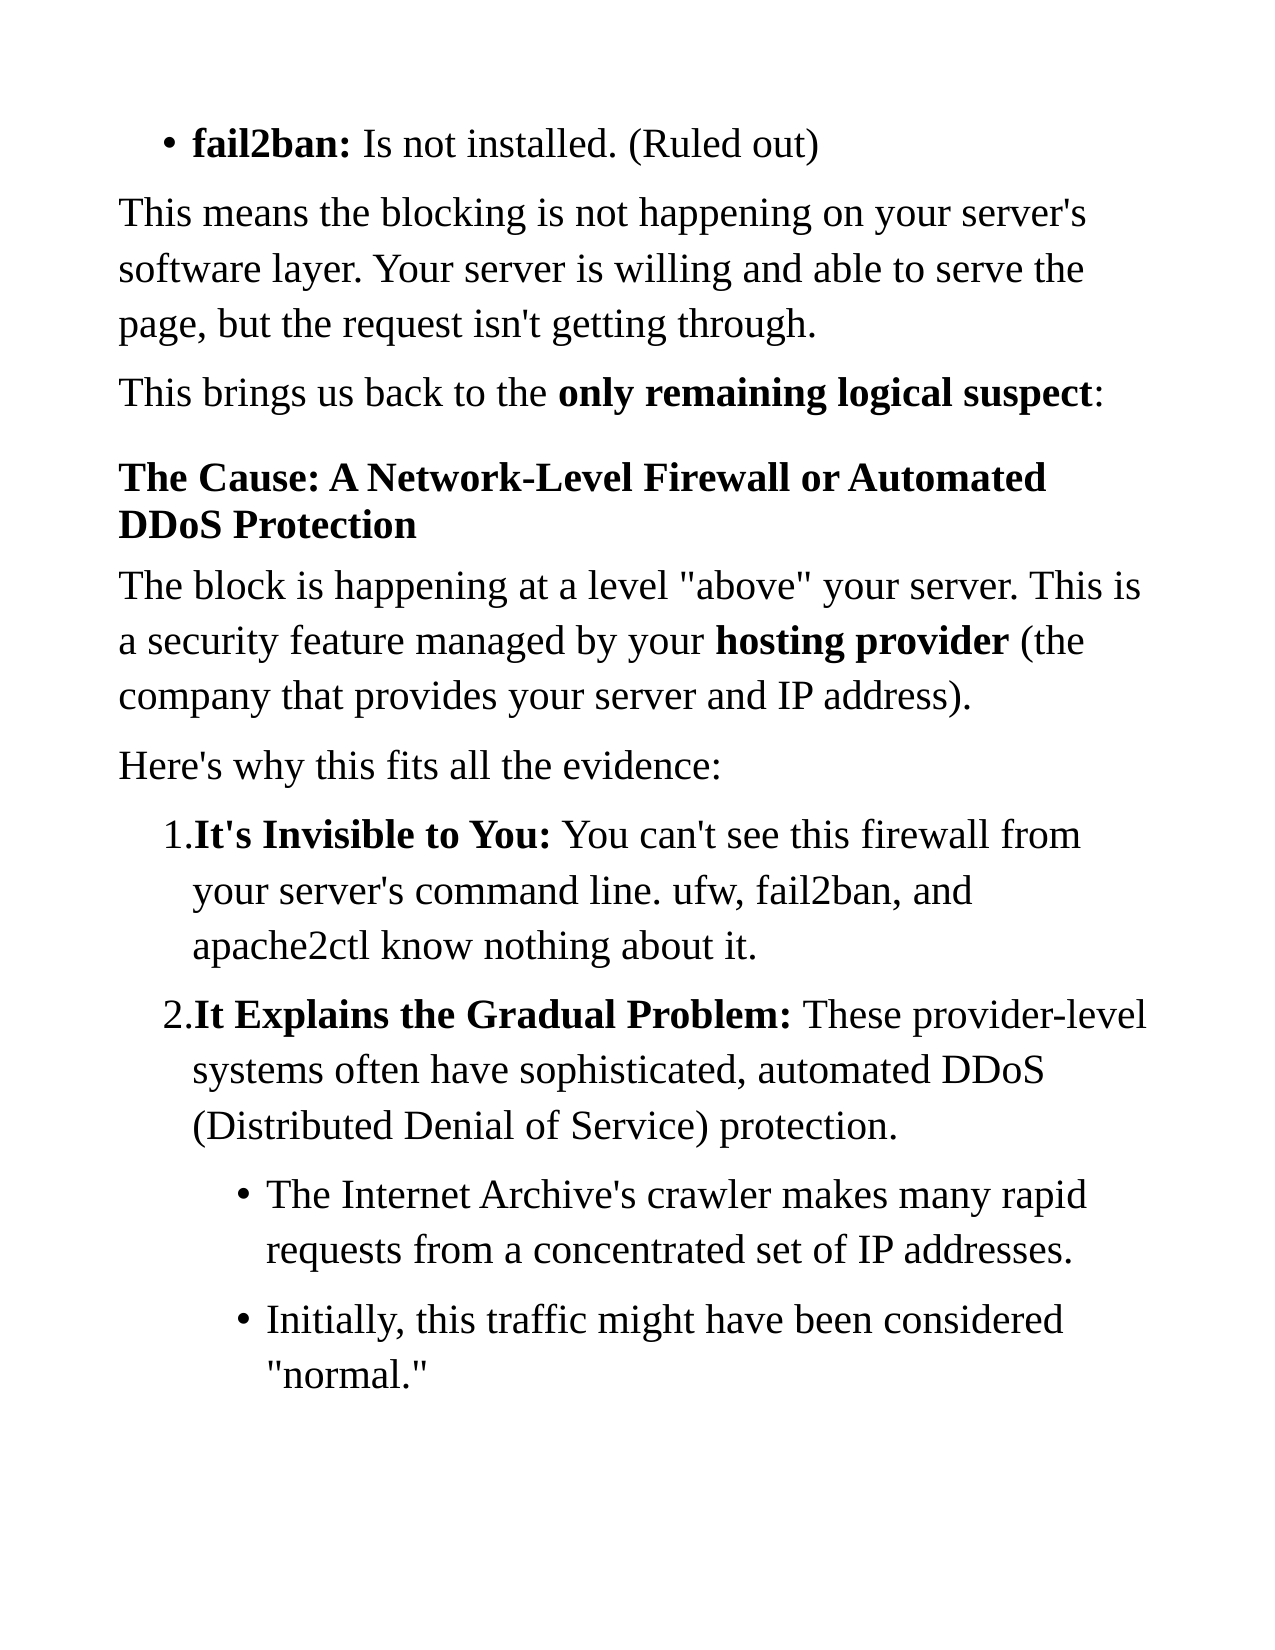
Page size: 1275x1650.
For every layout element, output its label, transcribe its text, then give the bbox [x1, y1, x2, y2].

text The block is happening at a level "above" your server. This is a security feature managed by your hosting provider (the company that provides your server and IP address). [118, 560, 1157, 718]
text This means the blocking is not happening on your server's software layer. Your server is willing and able to serve the page, but the request isn't getting through. [118, 188, 1157, 346]
text Here's why this fits all the evidence: [118, 740, 1157, 788]
list Initially, this traffic might have been considered "normal." [236, 1295, 1157, 1398]
list The Internet Archive's crawler makes many rapid requests from a concentrated set of IP addresses. [236, 1170, 1157, 1273]
list fail2ban: Is not installed. (Ruled out) [162, 118, 1157, 166]
list It Explains the Gradual Problem: These provider-level systems often have sophisticated, automated DDoS (Distributed Denial of Service) protection. [162, 990, 1157, 1148]
list It's Invisible to You: You can't see this firewall from your server's command line. ufw, fail2ban, and apache2ctl know nothing about it. [162, 810, 1157, 968]
subtitle The Cause: A Network-Level Firewall or Automated DDoS Protection [118, 452, 1157, 548]
text This brings us back to the only remaining logical suspect: [118, 368, 1157, 416]
